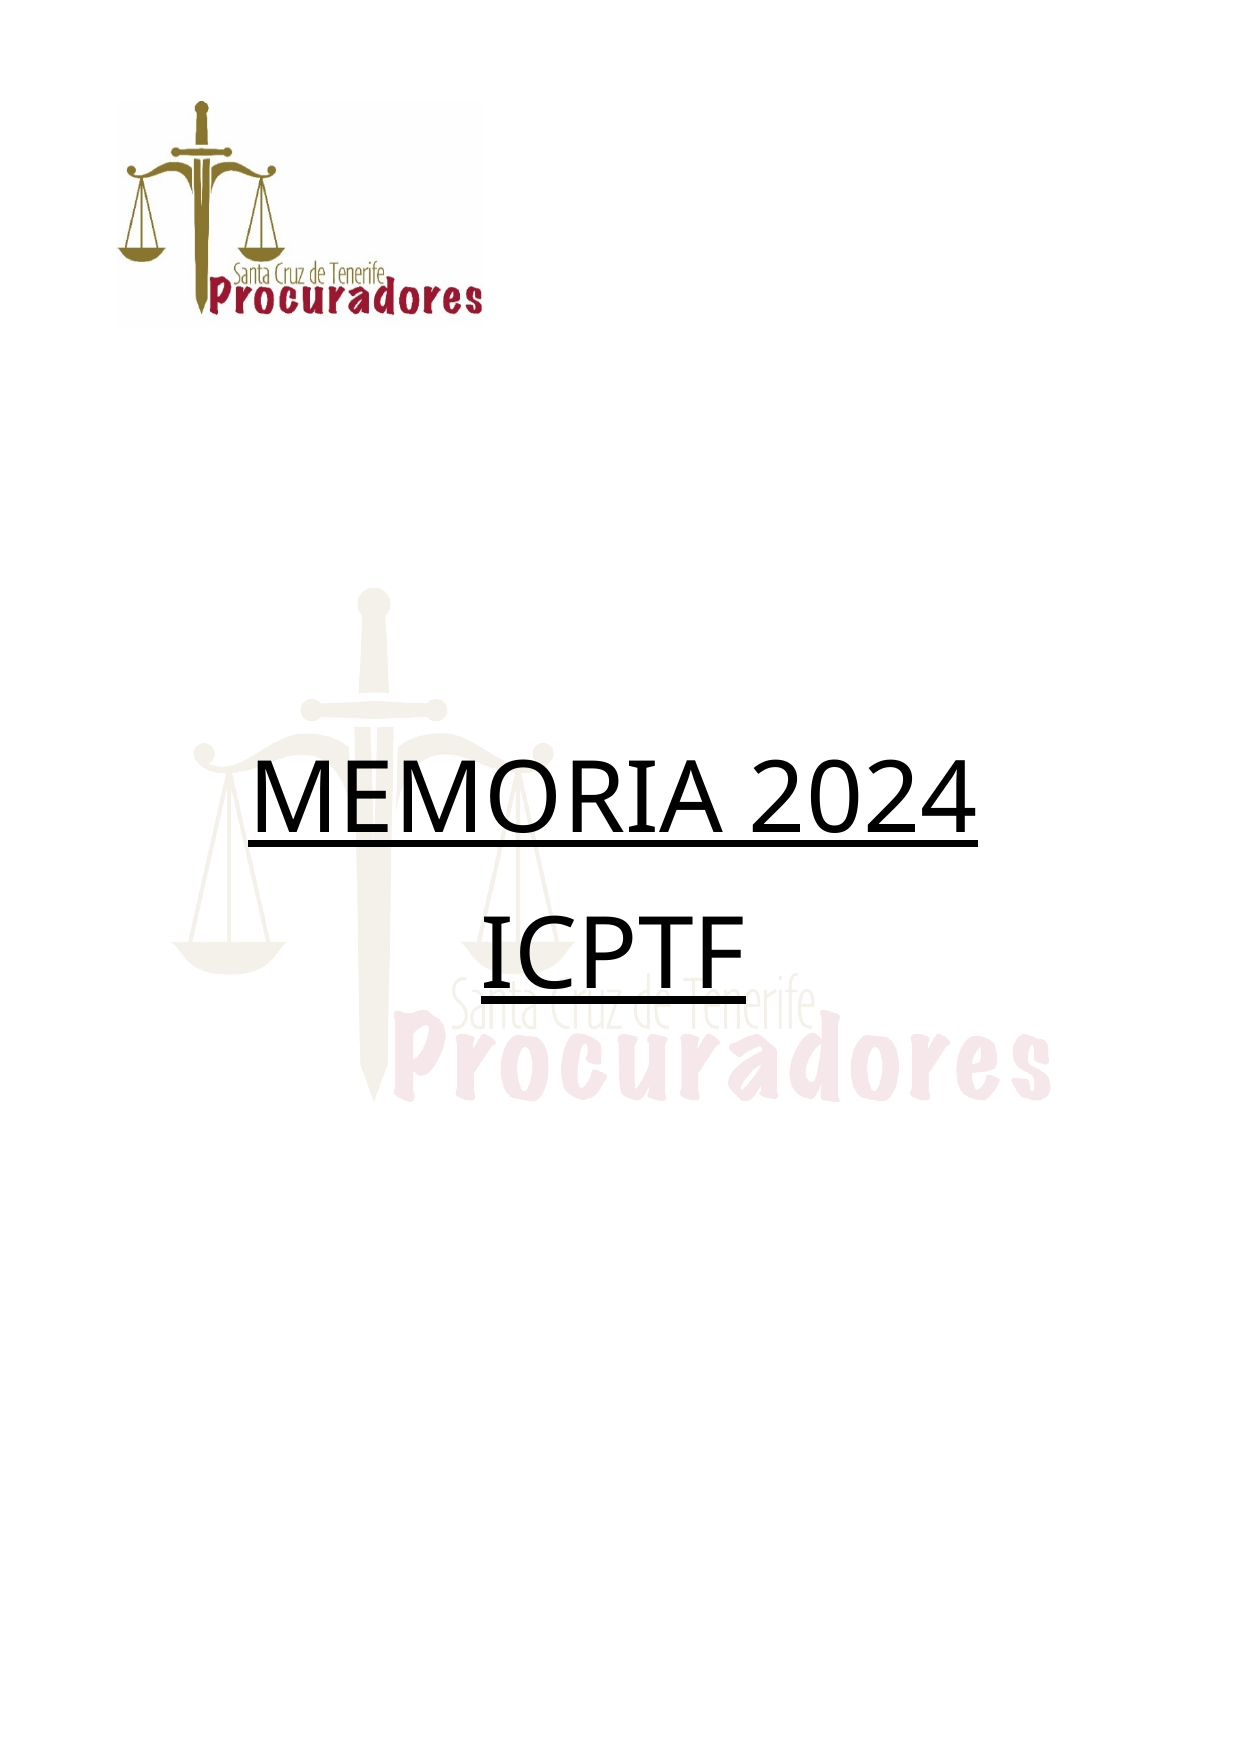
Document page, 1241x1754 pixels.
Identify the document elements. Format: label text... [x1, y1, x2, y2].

text MEMORIA 2024 ICPTF [118, 725, 1107, 1018]
